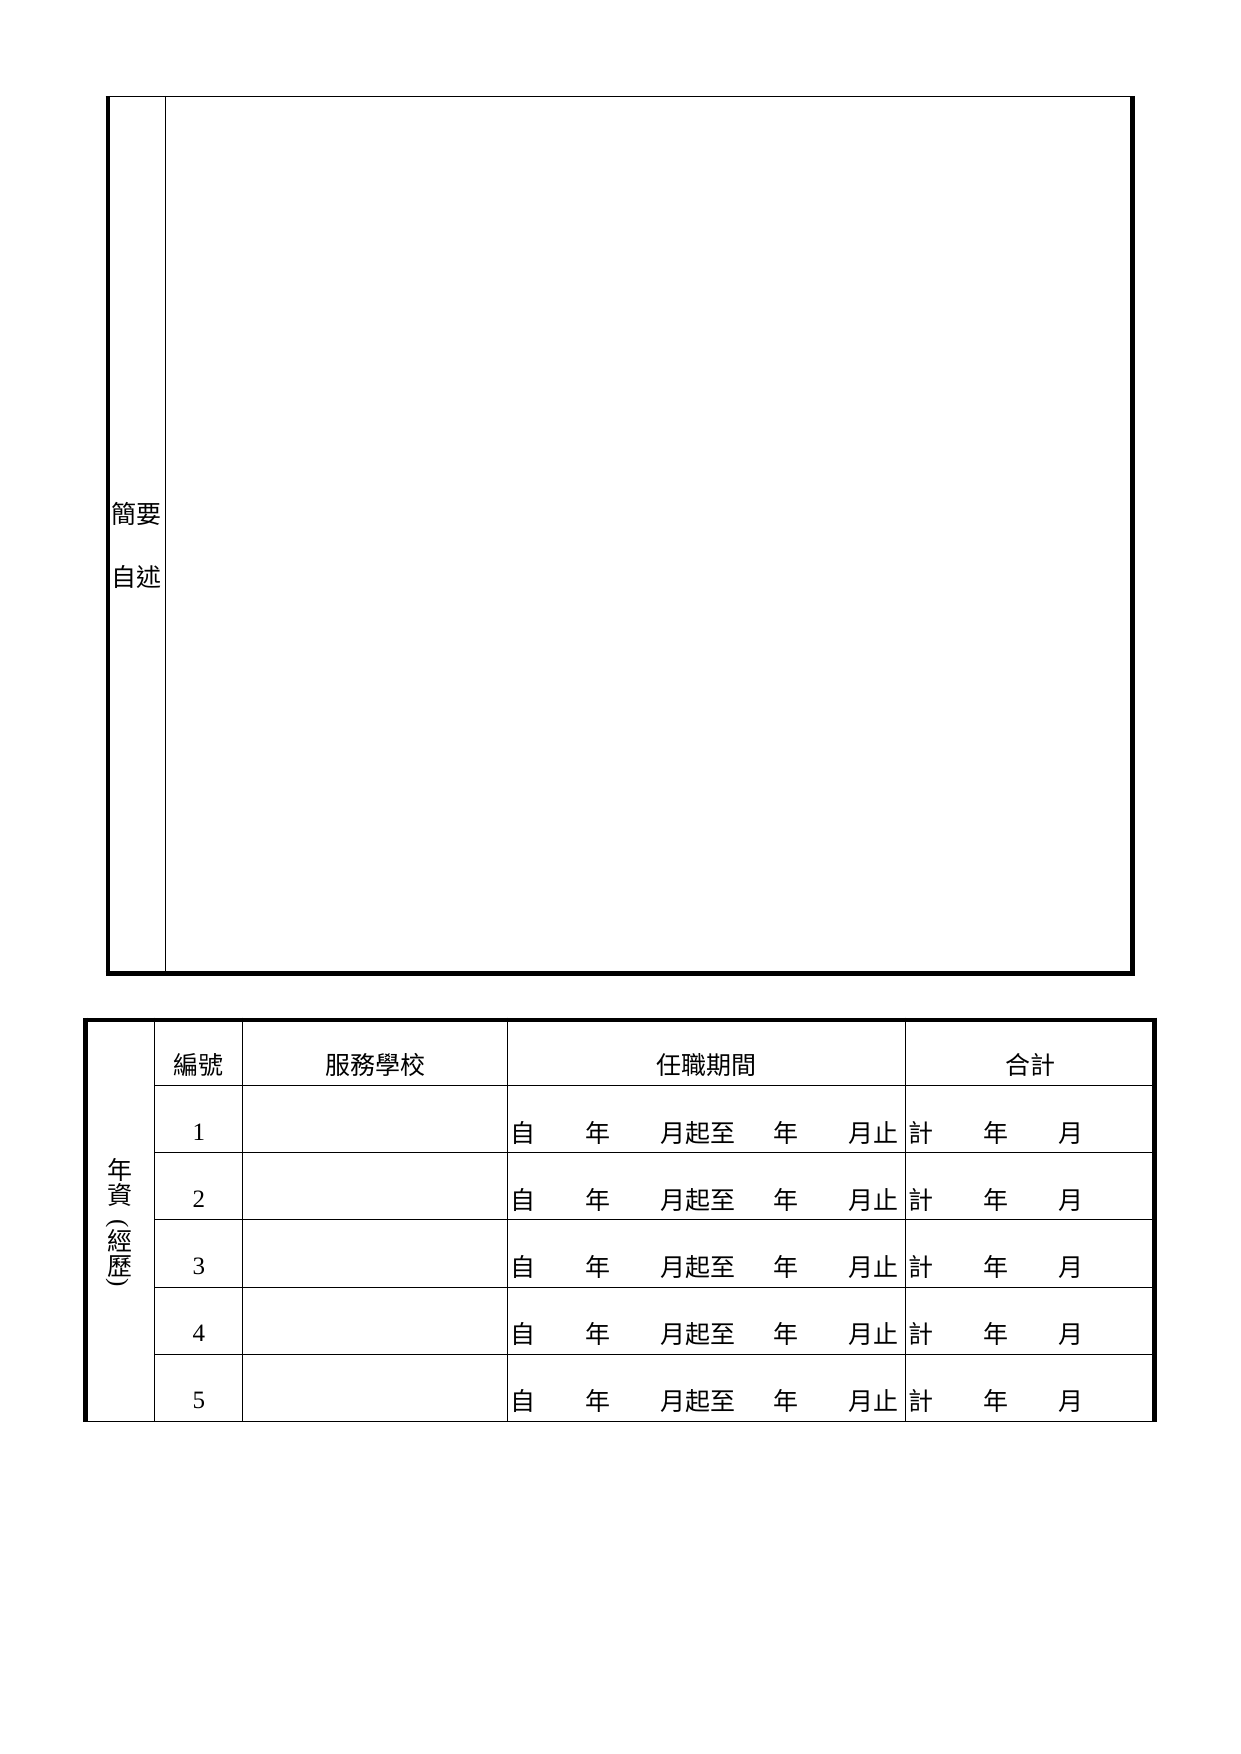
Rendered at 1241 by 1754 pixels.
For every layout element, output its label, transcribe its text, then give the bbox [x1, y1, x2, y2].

table_header 任職期間 [508, 1022, 905, 1085]
table_cell 4 [155, 1288, 242, 1353]
table_cell [243, 1220, 507, 1286]
table_cell [243, 1153, 507, 1219]
table_cell 2 [155, 1153, 242, 1219]
table_cell 簡要自述 [110, 97, 165, 971]
table_cell 自 年 月起至 年 月止 [508, 1355, 905, 1421]
table_cell 計 年 月 [906, 1153, 1152, 1219]
table_cell 計 年 月 [906, 1086, 1152, 1152]
table_header 編號 [155, 1022, 242, 1085]
table_cell 自 年 月起至 年 月止 [508, 1220, 905, 1286]
table_cell [243, 1086, 507, 1152]
table_cell 計 年 月 [906, 1288, 1152, 1353]
table_cell 5 [155, 1355, 242, 1421]
table_cell [243, 1355, 507, 1421]
table_header 合計 [906, 1022, 1152, 1085]
table_cell 計 年 月 [906, 1355, 1152, 1421]
table_cell [243, 1288, 507, 1353]
table_cell [166, 97, 1130, 971]
table_cell 計 年 月 [906, 1220, 1152, 1286]
table_cell 1 [155, 1086, 242, 1152]
table_header 年資 (經歷) [88, 1022, 154, 1421]
table_cell 自 年 月起至 年 月止 [508, 1153, 905, 1219]
table_cell 自 年 月起至 年 月止 [508, 1086, 905, 1152]
table_cell 自 年 月起至 年 月止 [508, 1288, 905, 1353]
table_cell 3 [155, 1220, 242, 1286]
table_header 服務學校 [243, 1022, 507, 1085]
